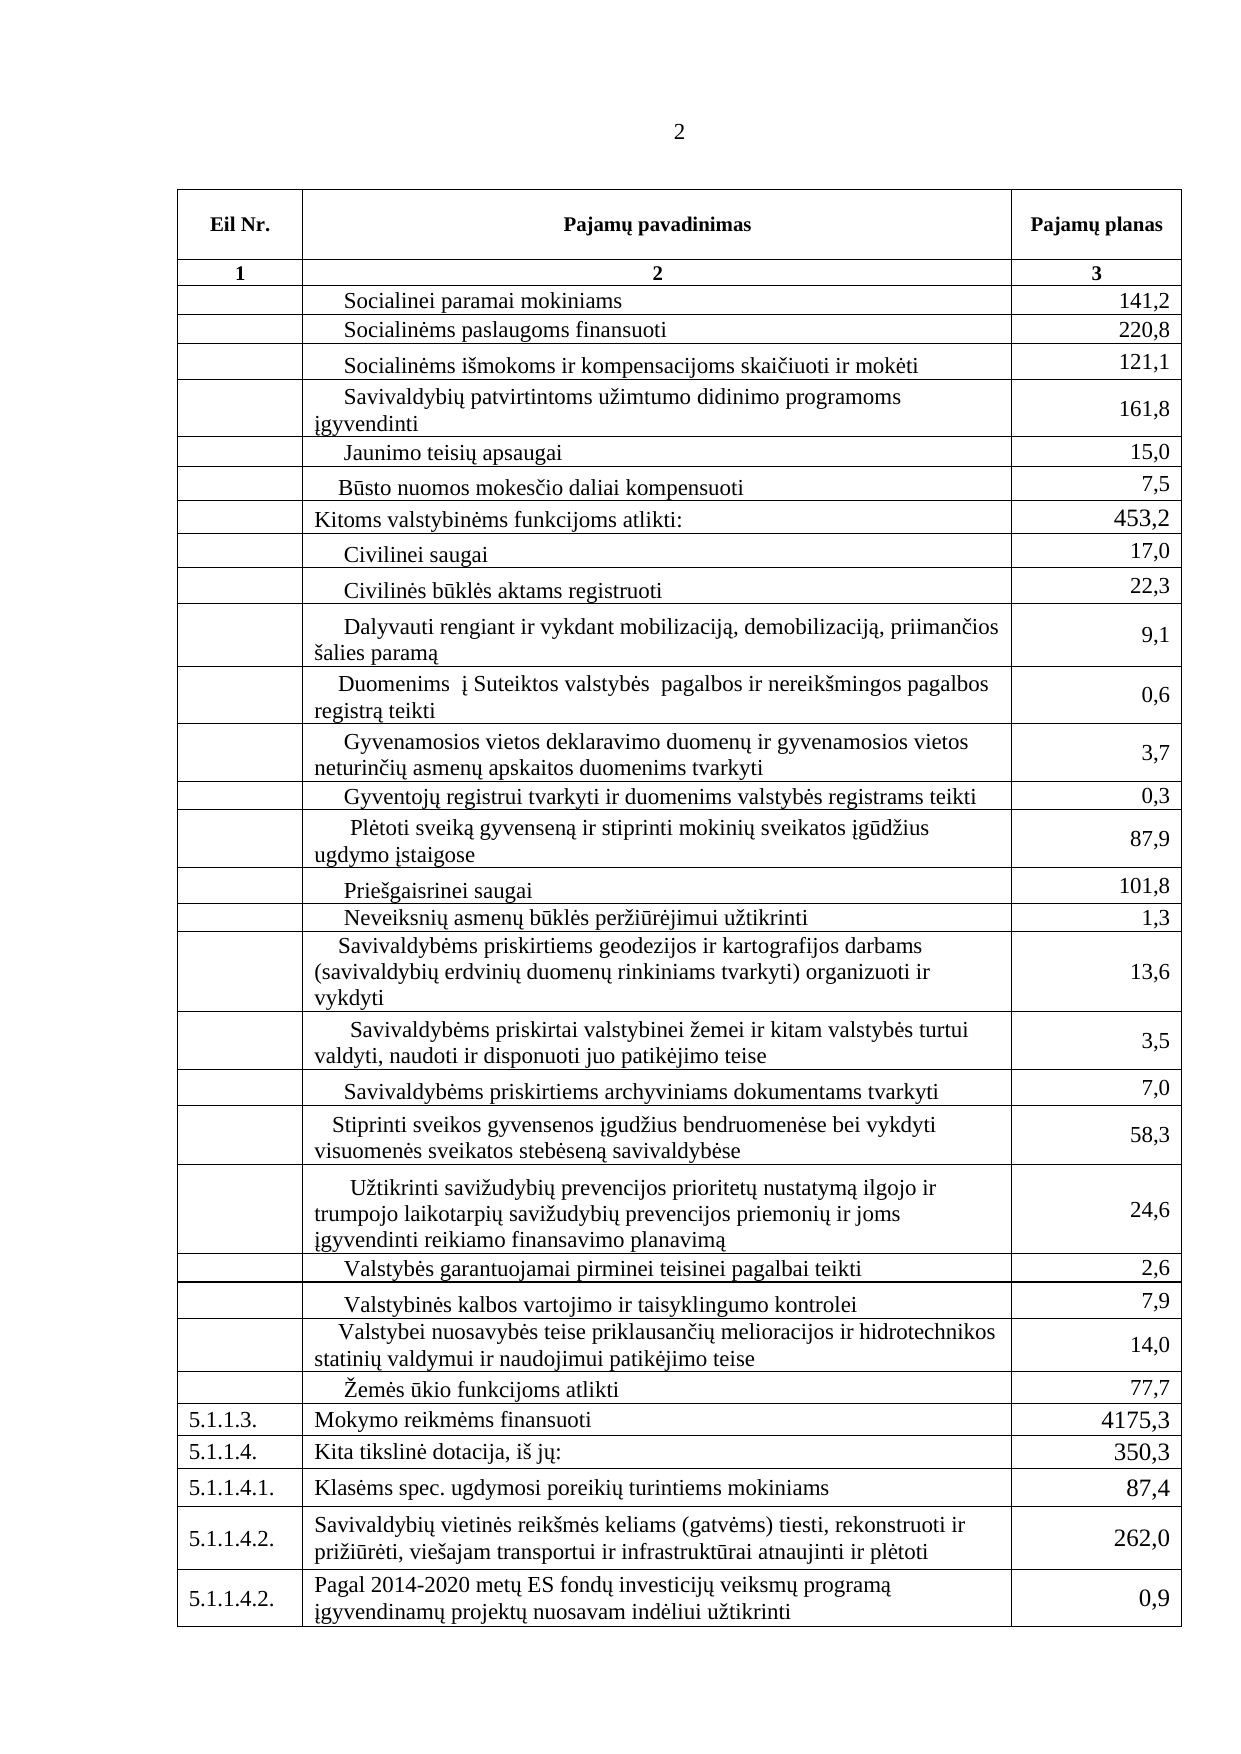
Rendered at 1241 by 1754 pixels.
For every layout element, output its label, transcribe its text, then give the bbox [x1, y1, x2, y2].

table_cell 17,0 [1012, 534, 1181, 567]
table_cell Plėtoti sveiką gyvenseną ir stiprinti mokinių sveikatos įgūdžius ugdymo įstaigose [303, 810, 1011, 867]
table_cell 14,0 [1012, 1319, 1181, 1371]
table_cell [178, 782, 302, 809]
table_cell Jaunimo teisių apsaugai [303, 437, 1011, 466]
table_cell [178, 868, 302, 903]
table_cell 13,6 [1012, 932, 1181, 1011]
table_cell [178, 1106, 302, 1164]
table_cell Kita tikslinė dotacija, iš jų: [303, 1436, 1011, 1467]
table_cell 141,2 [1012, 286, 1181, 314]
table_cell Socialinei paramai mokiniams [303, 286, 1011, 314]
table_cell Priešgaisrinei saugai [303, 868, 1011, 903]
table_cell [178, 810, 302, 867]
table_cell Valstybei nuosavybės teise priklausančių melioracijos ir hidrotechnikos statinių valdymui ir naudojimui patikėjimo teise [303, 1319, 1011, 1371]
table_cell Valstybės garantuojamai pirminei teisinei pagalbai teikti [303, 1254, 1011, 1281]
table_cell 3 [1012, 260, 1181, 285]
table_cell Stiprinti sveikos gyvensenos įgudžius bendruomenėse bei vykdyti visuomenės sveikatos stebėseną savivaldybėse [303, 1106, 1011, 1164]
table_header Pajamų pavadinimas [303, 190, 1011, 259]
table_cell 7,9 [1012, 1283, 1181, 1317]
table_cell [178, 437, 302, 466]
table_cell [178, 904, 302, 931]
table_cell 161,8 [1012, 380, 1181, 436]
table_cell Kitoms valstybinėms funkcijoms atlikti: [303, 501, 1011, 533]
table_cell [178, 604, 302, 666]
table_cell [178, 1319, 302, 1371]
table_cell 121,1 [1012, 344, 1181, 379]
table_cell [178, 380, 302, 436]
table_cell 58,3 [1012, 1106, 1181, 1164]
table_cell Savivaldybėms priskirtai valstybinei žemei ir kitam valstybės turtui valdyti, naudoti ir disponuoti juo patikėjimo teise [303, 1012, 1011, 1069]
table_cell 5.1.1.4.2. [178, 1570, 302, 1626]
table_cell 77,7 [1012, 1372, 1181, 1402]
table_cell 24,6 [1012, 1165, 1181, 1253]
table_cell 7,0 [1012, 1070, 1181, 1104]
table_cell Būsto nuomos mokesčio daliai kompensuoti [303, 467, 1011, 500]
table_cell Savivaldybėms priskirtiems archyviniams dokumentams tvarkyti [303, 1070, 1011, 1104]
table_cell 262,0 [1012, 1507, 1181, 1569]
table_cell [178, 467, 302, 500]
table_cell 4175,3 [1012, 1404, 1181, 1435]
table_cell [178, 344, 302, 379]
table_cell Duomenims į Suteiktos valstybės pagalbos ir nereikšmingos pagalbos registrą teikti [303, 667, 1011, 723]
table_cell Gyvenamosios vietos deklaravimo duomenų ir gyvenamosios vietos neturinčių asmenų apskaitos duomenims tvarkyti [303, 724, 1011, 781]
table_cell 453,2 [1012, 501, 1181, 533]
table_cell Dalyvauti rengiant ir vykdant mobilizaciją, demobilizaciją, priimančios šalies paramą [303, 604, 1011, 666]
table_cell 101,8 [1012, 868, 1181, 903]
table_cell Savivaldybių vietinės reikšmės keliams (gatvėms) tiesti, rekonstruoti ir prižiūrėti, viešajam transportui ir infrastruktūrai atnaujinti ir plėtoti [303, 1507, 1011, 1569]
table_cell Klasėms spec. ugdymosi poreikių turintiems mokiniams [303, 1469, 1011, 1506]
table_cell 2,6 [1012, 1254, 1181, 1281]
table_cell [178, 1165, 302, 1253]
table_header Pajamų planas [1012, 190, 1181, 259]
table_cell [178, 501, 302, 533]
table_cell 7,5 [1012, 467, 1181, 500]
table_cell [178, 1012, 302, 1069]
table_cell 3,7 [1012, 724, 1181, 781]
table_cell [178, 1372, 302, 1402]
table_cell 5.1.1.4.1. [178, 1469, 302, 1506]
table_cell [178, 724, 302, 781]
table_cell [178, 1070, 302, 1104]
table_cell Savivaldybių patvirtintoms užimtumo didinimo programoms įgyvendinti [303, 380, 1011, 436]
table_cell 3,5 [1012, 1012, 1181, 1069]
table_cell 0,6 [1012, 667, 1181, 723]
table_cell 2 [303, 260, 1011, 285]
table_cell 87,9 [1012, 810, 1181, 867]
table_cell Mokymo reikmėms finansuoti [303, 1404, 1011, 1435]
table_cell 1,3 [1012, 904, 1181, 931]
table_cell Civilinės būklės aktams registruoti [303, 568, 1011, 603]
table_cell 220,8 [1012, 315, 1181, 343]
table_cell 9,1 [1012, 604, 1181, 666]
table_cell 5.1.1.4.2. [178, 1507, 302, 1569]
table_cell 5.1.1.4. [178, 1436, 302, 1467]
table_cell [178, 932, 302, 1011]
table_cell 15,0 [1012, 437, 1181, 466]
table_cell [178, 286, 302, 314]
table_cell 22,3 [1012, 568, 1181, 603]
table_cell Socialinėms išmokoms ir kompensacijoms skaičiuoti ir mokėti [303, 344, 1011, 379]
table_cell [178, 568, 302, 603]
table_cell Savivaldybėms priskirtiems geodezijos ir kartografijos darbams (savivaldybių erdvinių duomenų rinkiniams tvarkyti) organizuoti ir vykdyti [303, 932, 1011, 1011]
table_cell 350,3 [1012, 1436, 1181, 1467]
table_cell [178, 1254, 302, 1281]
table_cell Civilinei saugai [303, 534, 1011, 567]
table_cell Žemės ūkio funkcijoms atlikti [303, 1372, 1011, 1402]
table_cell [178, 534, 302, 567]
table_cell 0,3 [1012, 782, 1181, 809]
table_cell 0,9 [1012, 1570, 1181, 1626]
table_cell Užtikrinti savižudybių prevencijos prioritetų nustatymą ilgojo ir trumpojo laikotarpių savižudybių prevencijos priemonių ir joms įgyvendinti reikiamo finansavimo planavimą [303, 1165, 1011, 1253]
table_cell 87,4 [1012, 1469, 1181, 1506]
table_cell Pagal 2014-2020 metų ES fondų investicijų veiksmų programą įgyvendinamų projektų nuosavam indėliui užtikrinti [303, 1570, 1011, 1626]
table_cell Neveiksnių asmenų būklės peržiūrėjimui užtikrinti [303, 904, 1011, 931]
table_cell [178, 315, 302, 343]
table_cell 1 [178, 260, 302, 285]
table_cell Socialinėms paslaugoms finansuoti [303, 315, 1011, 343]
table_cell [178, 1283, 302, 1317]
table_header Eil Nr. [178, 190, 302, 259]
table_cell Valstybinės kalbos vartojimo ir taisyklingumo kontrolei [303, 1283, 1011, 1317]
table_cell Gyventojų registrui tvarkyti ir duomenims valstybės registrams teikti [303, 782, 1011, 809]
table_cell 5.1.1.3. [178, 1404, 302, 1435]
table_cell [178, 667, 302, 723]
